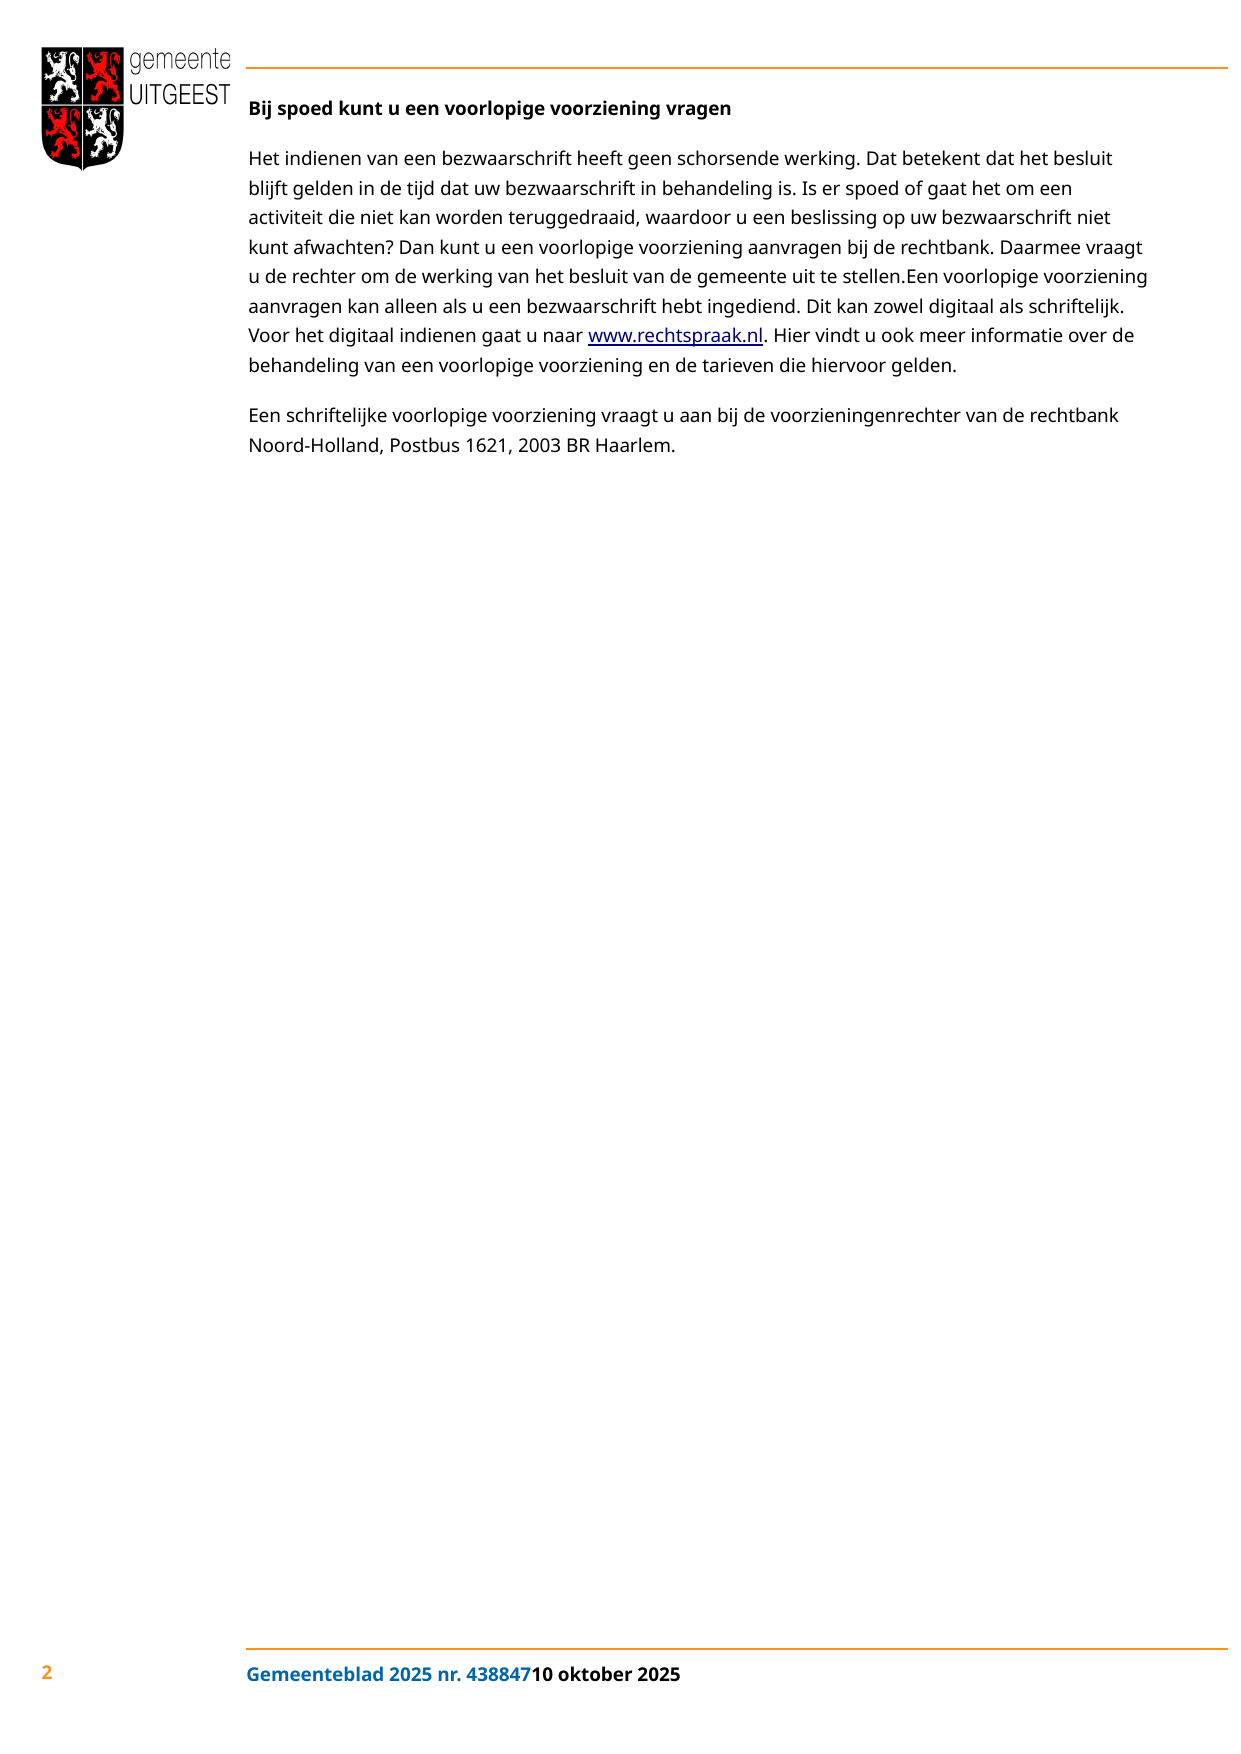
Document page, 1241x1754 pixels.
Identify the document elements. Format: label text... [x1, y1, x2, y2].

picture [41, 47, 231, 172]
text Bij spoed kunt u een voorlopige voorziening vragen [248, 95, 1152, 121]
text Een schriftelijke voorlopige voorziening vraagt u aan bij de voorzieningenrechter van de rechtbank Noord-Holland, Postbus 1621, 2003 BR Haarlem. [248, 403, 1152, 458]
text Het indienen van een bezwaarschrift heeft geen schorsende werking. Dat betekent dat het besluit blijft gelden in de tijd dat uw bezwaarschrift in behandeling is. Is er spoed of gaat het om een activiteit die niet kan worden teruggedraaid, waardoor u een beslissing op uw bezwaarschrift niet kunt afwachten? Dan kunt u een voorlopige voorziening aanvragen bij de rechtbank. Daarmee vraagt u de rechter om de werking van het besluit van de gemeente uit te stellen.Een voorlopige voorziening aanvragen kan alleen als u een bezwaarschrift hebt ingediend. Dit kan zowel digitaal als schriftelijk. Voor het digitaal indienen gaat u naar www.rechtspraak.nl. Hier vindt u ook meer informatie over de behandeling van een voorlopige voorziening en de tarieven die hiervoor gelden. [248, 145, 1152, 378]
